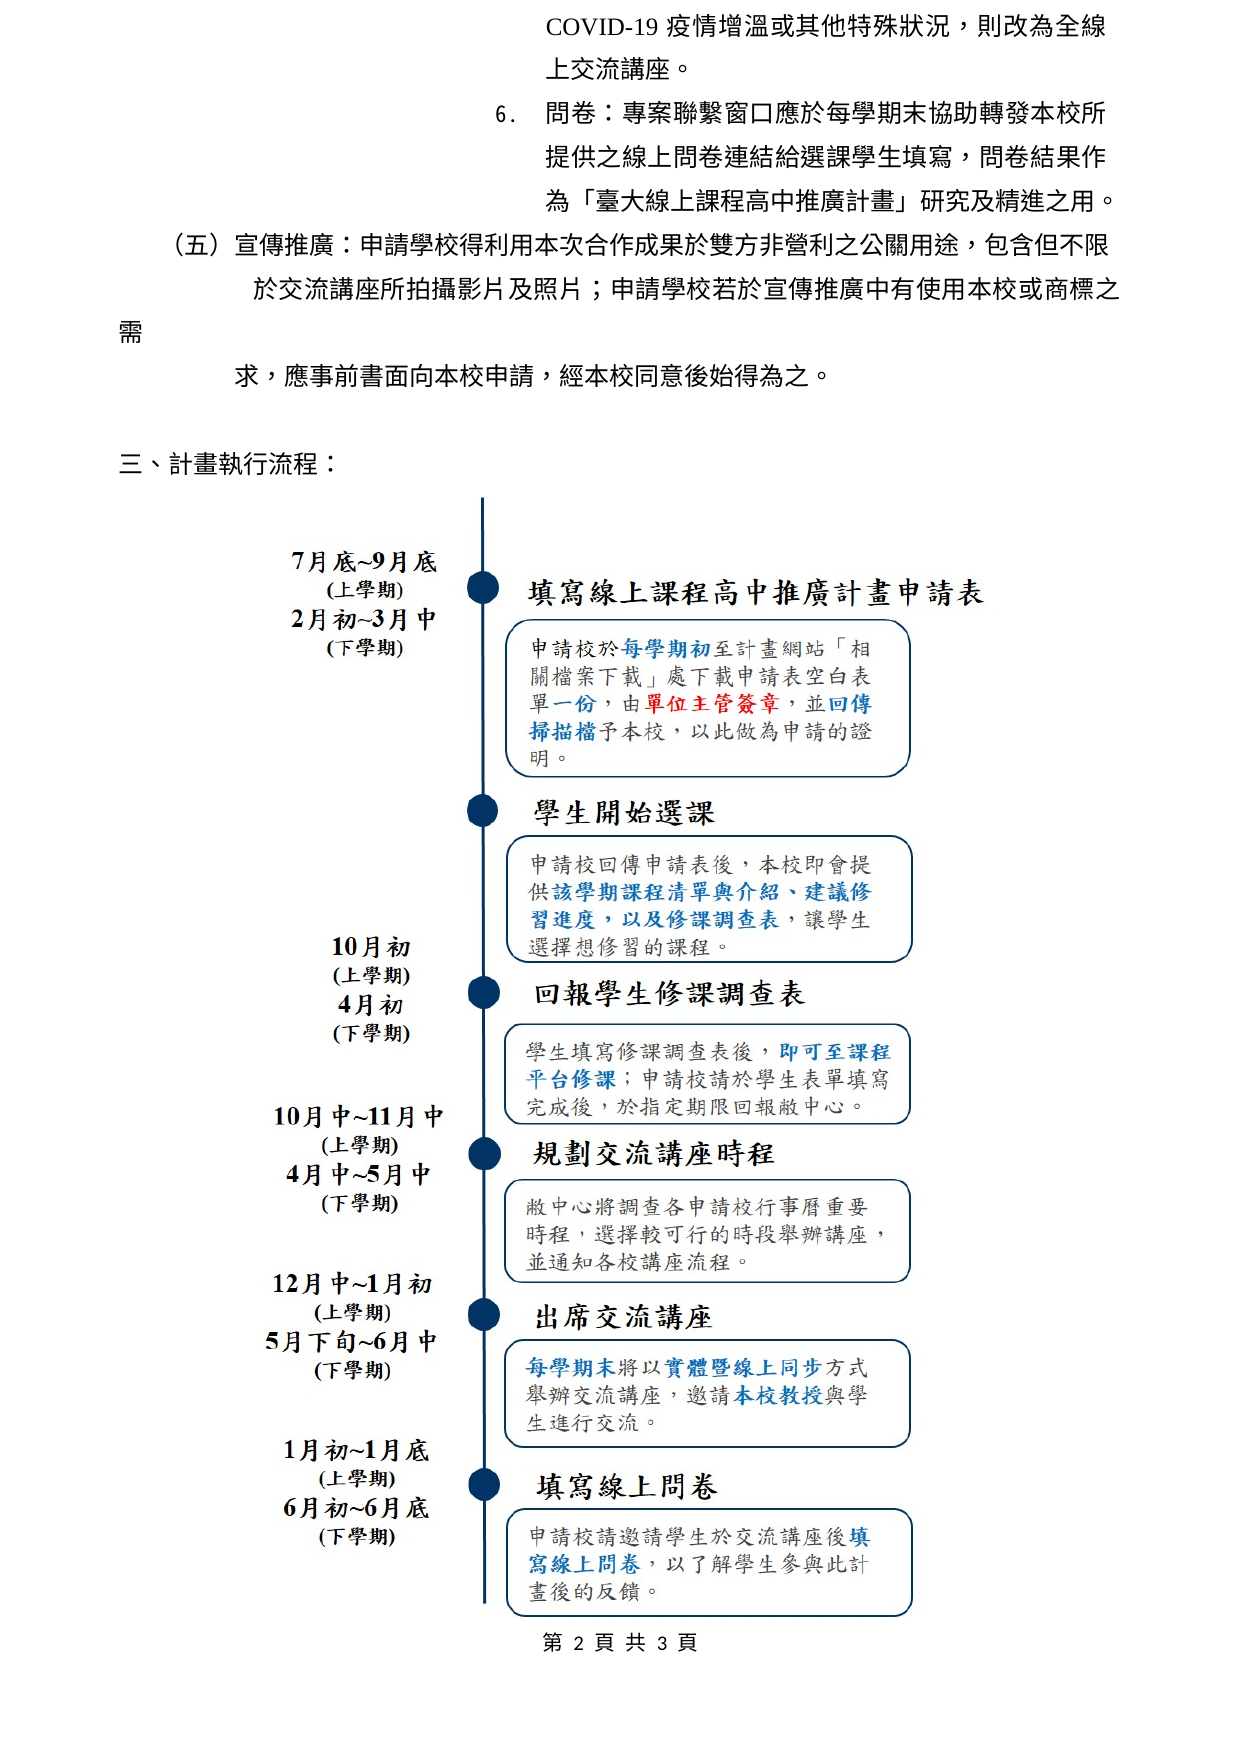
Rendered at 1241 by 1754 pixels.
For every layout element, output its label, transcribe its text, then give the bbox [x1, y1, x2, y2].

text 求，應事前書面向本校申請，經本校同意後始得為之。 [118, 351, 1122, 394]
list 問卷：專案聯繫窗口應於每學期末協助轉發本校所提供之線上問卷連結給選課學生填寫，問卷結果作為「臺大線上課程高中推廣計畫」研究及精進之用。 [496, 88, 1107, 219]
text （五）宣傳推廣：申請學校得利用本次合作成果於雙方非營利之公關用途，包含但不限 [118, 219, 1122, 263]
text 三、計畫執行流程： [118, 439, 1107, 482]
list COVID-19 疫情增溫或其他特殊狀況，則改為全線上交流講座。 [496, 0, 1107, 87]
text 於交流講座所拍攝影片及照片；申請學校若於宣傳推廣中有使用本校或商標之需 [118, 263, 1122, 351]
